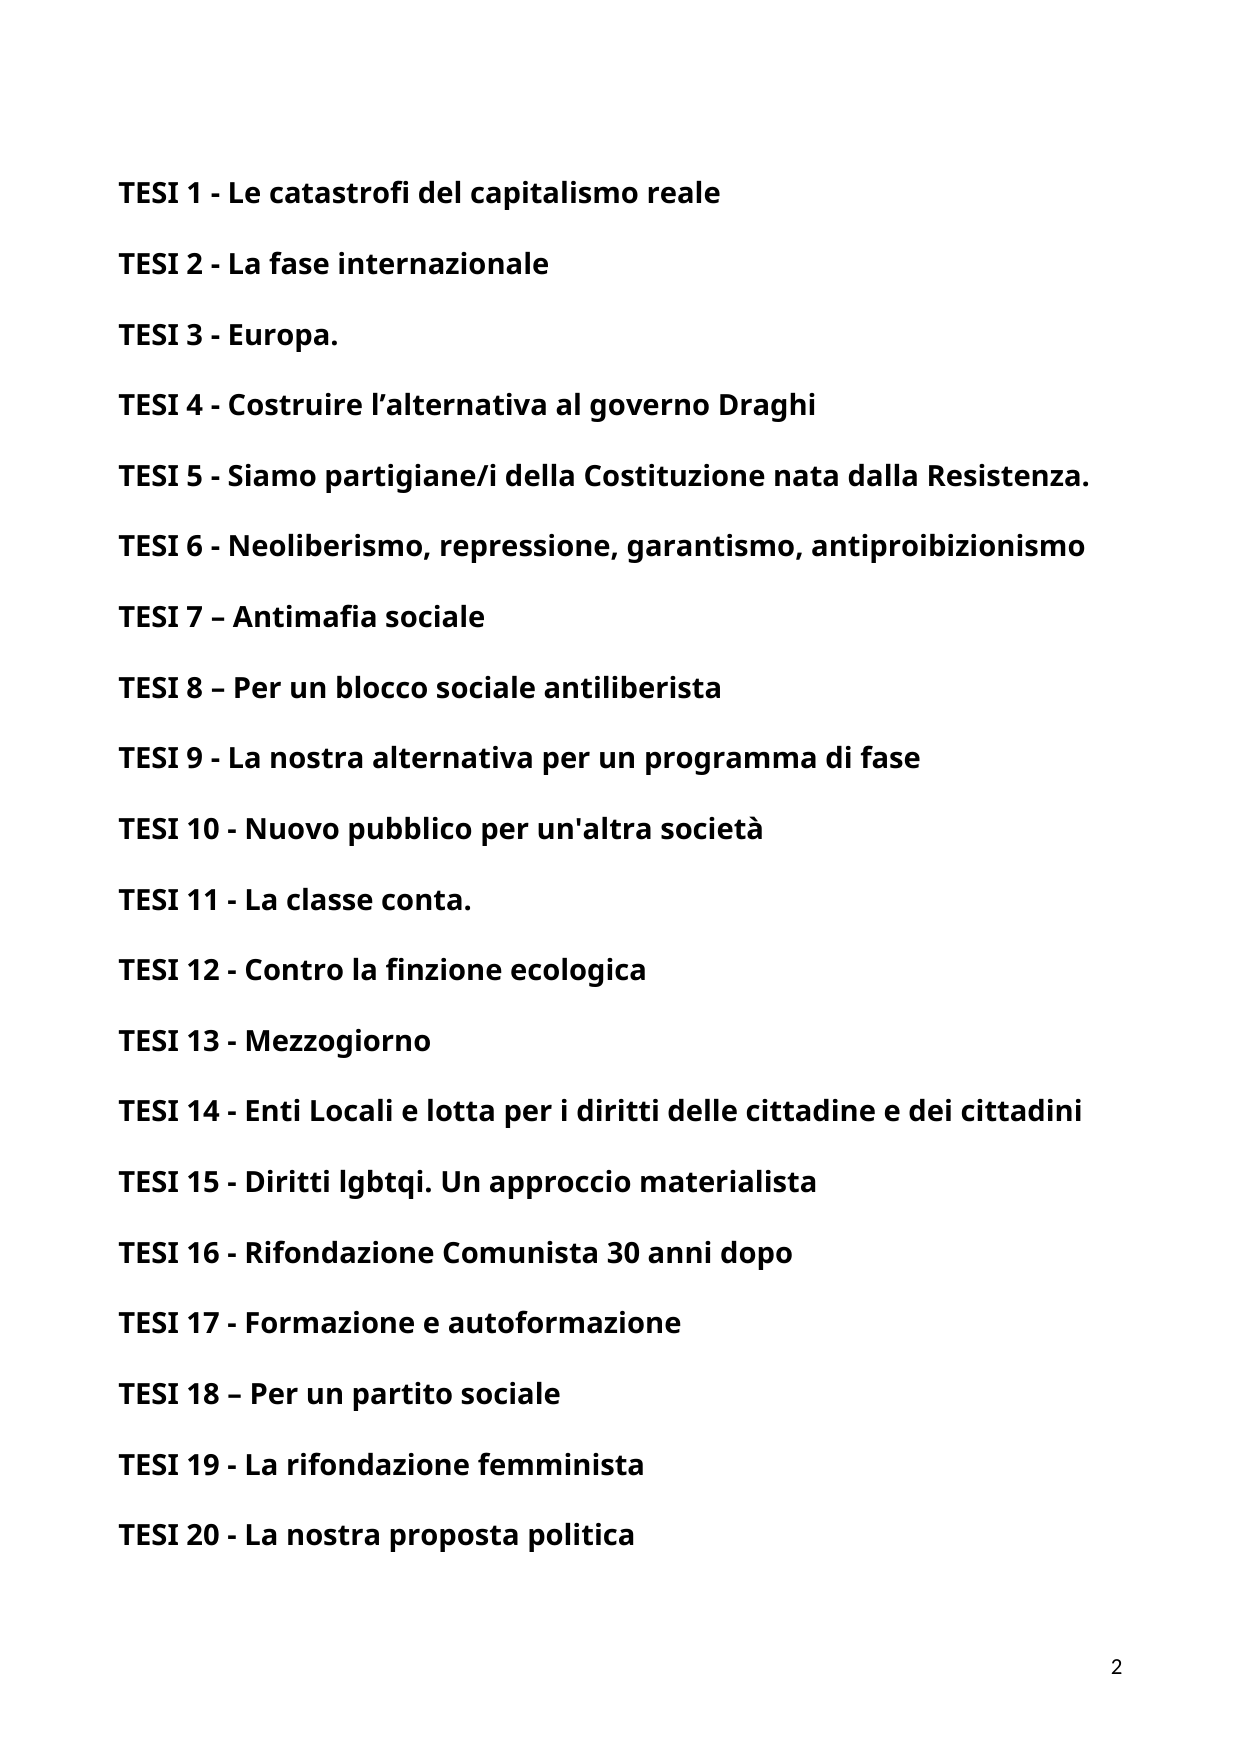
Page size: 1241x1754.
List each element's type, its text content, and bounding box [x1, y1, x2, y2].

text TESI 7 – Antimafia sociale [118, 596, 1122, 636]
text TESI 19 - La rifondazione femminista [118, 1444, 1122, 1483]
text TESI 13 - Mezzogiorno [118, 1020, 1122, 1060]
text TESI 3 - Europa. [118, 314, 1122, 353]
text TESI 17 - Formazione e autoformazione [118, 1303, 1122, 1342]
text TESI 12 - Contro la finzione ecologica [118, 949, 1122, 989]
text TESI 16 - Rifondazione Comunista 30 anni dopo [118, 1232, 1122, 1272]
text TESI 8 – Per un blocco sociale antiliberista [118, 667, 1122, 707]
text TESI 20 - La nostra proposta politica [118, 1514, 1122, 1554]
text TESI 5 - Siamo partigiane/i della Costituzione nata dalla Resistenza. [118, 455, 1122, 495]
text TESI 9 - La nostra alternativa per un programma di fase [118, 738, 1122, 777]
text TESI 14 - Enti Locali e lotta per i diritti delle cittadine e dei cittadini [118, 1091, 1122, 1130]
text TESI 18 – Per un partito sociale [118, 1373, 1122, 1413]
text TESI 11 - La classe conta. [118, 879, 1122, 918]
text TESI 2 - La fase internazionale [118, 243, 1122, 283]
text TESI 6 - Neoliberismo, repressione, garantismo, antiproibizionismo [118, 526, 1122, 565]
text TESI 10 - Nuovo pubblico per un'altra società [118, 808, 1122, 848]
text TESI 15 - Diritti lgbtqi. Un approccio materialista [118, 1161, 1122, 1201]
text TESI 4 - Costruire l’alternativa al governo Draghi [118, 384, 1122, 424]
text TESI 1 - Le catastrofi del capitalismo reale [118, 173, 1122, 212]
